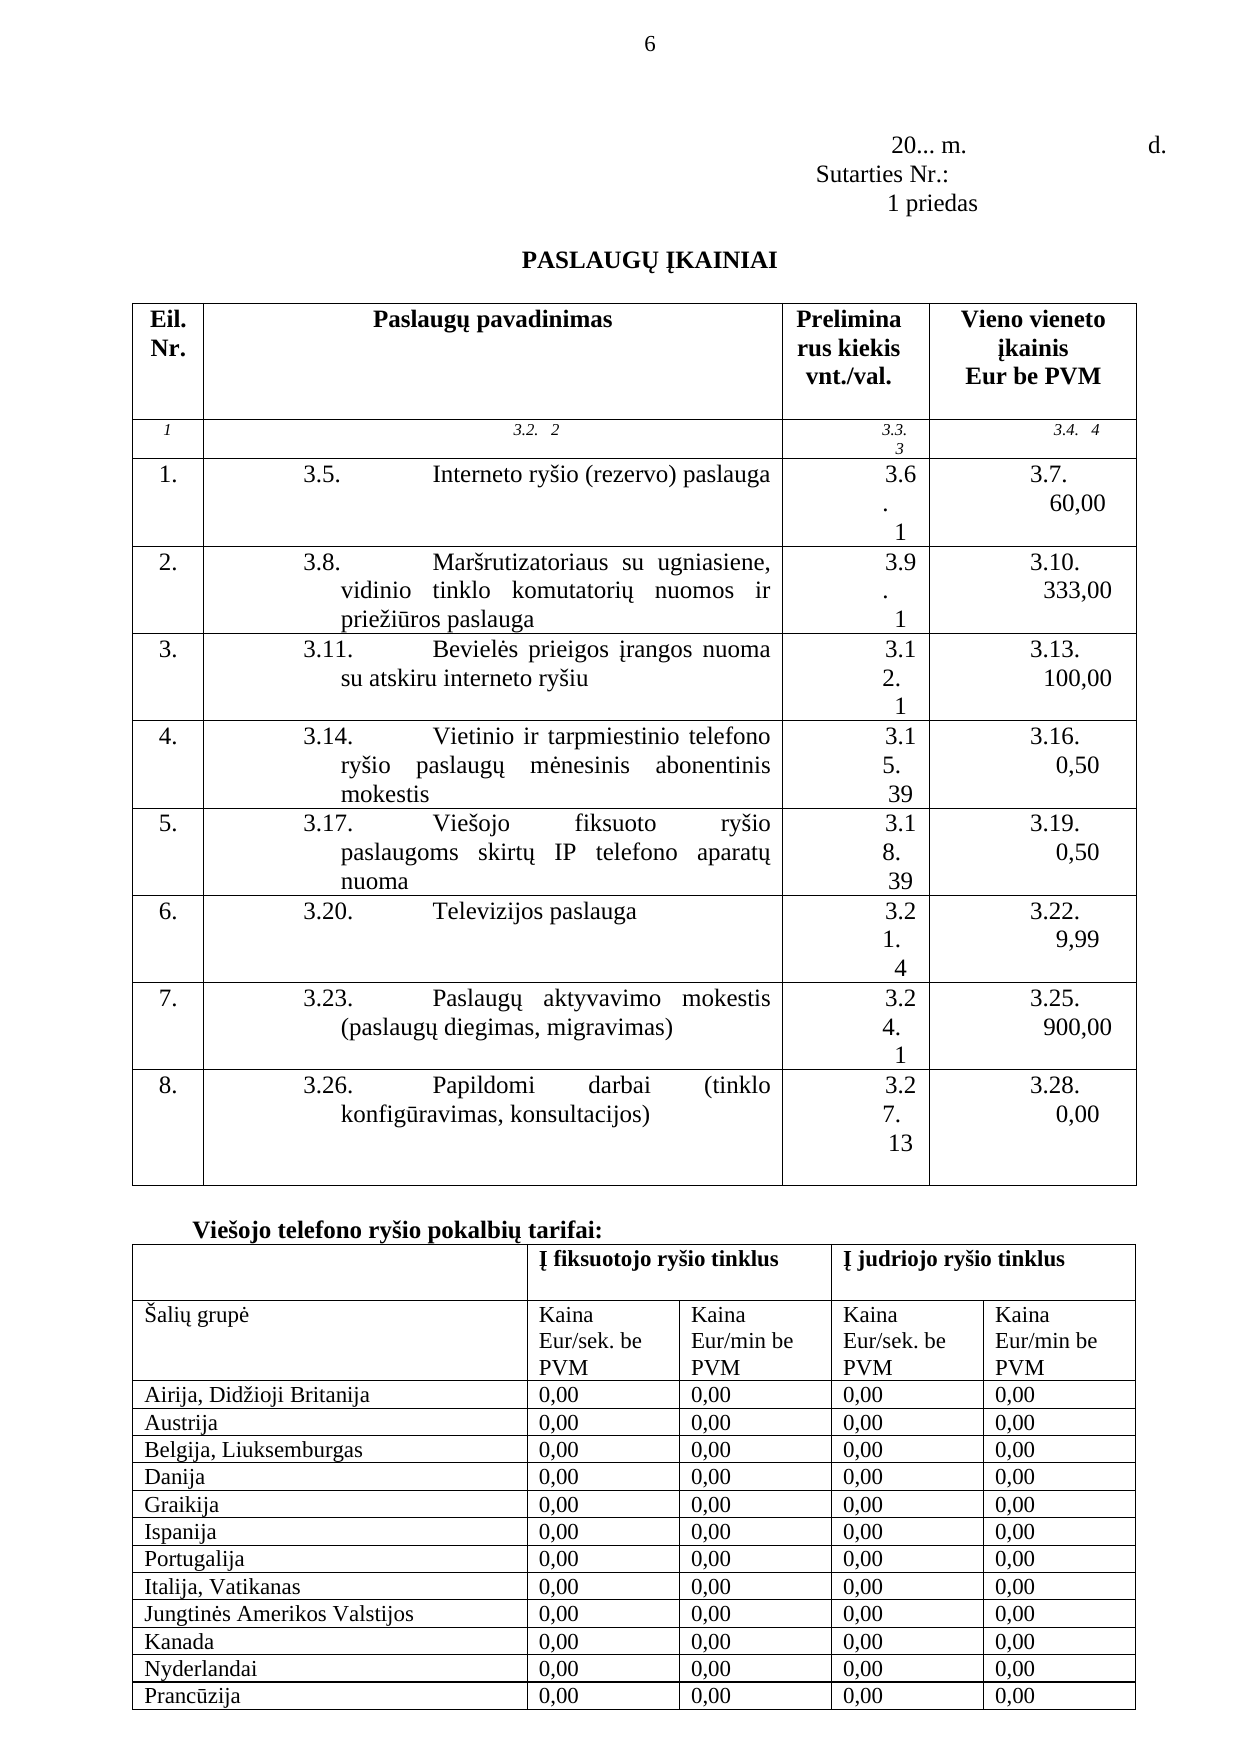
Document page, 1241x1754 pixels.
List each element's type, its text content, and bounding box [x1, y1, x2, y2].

table_cell 39 [783, 721, 929, 807]
table_cell 0,00 [984, 1573, 1135, 1599]
table_cell 2. [133, 547, 203, 633]
table_cell 0,00 [832, 1381, 983, 1407]
table_cell 0,00 [528, 1491, 679, 1517]
table_cell 0,00 [984, 1436, 1135, 1462]
table_cell 0,00 [832, 1518, 983, 1544]
table_cell 0,00 [528, 1518, 679, 1544]
table_cell 0,00 [984, 1381, 1135, 1407]
table_cell 3. [133, 634, 203, 720]
table_cell Kaina Eur/min be PVM [984, 1301, 1135, 1380]
table_cell Kaina Eur/min be PVM [680, 1301, 831, 1380]
table_header Į judriojo ryšio tinklus [832, 1245, 1135, 1300]
table_cell 0,00 [528, 1600, 679, 1627]
table_cell 2 [204, 420, 782, 458]
table_cell Graikija [133, 1491, 527, 1517]
table_cell Jungtinės Amerikos Valstijos [133, 1600, 527, 1627]
table_header Eil. Nr. [133, 304, 203, 419]
table_cell Portugalija [133, 1546, 527, 1572]
table_cell 0,00 [680, 1655, 831, 1681]
table_cell 4 [783, 896, 929, 982]
text PASLAUGŲ ĮKAINIAI [133, 245, 1167, 274]
table_cell Paslaugų aktyvavimo mokestis (paslaugų diegimas, migravimas) [204, 983, 782, 1069]
table_cell 0,00 [528, 1436, 679, 1462]
table_cell Kanada [133, 1628, 527, 1654]
table_cell 0,00 [680, 1628, 831, 1654]
table_cell 0,00 [832, 1628, 983, 1654]
table_cell 0,00 [984, 1546, 1135, 1572]
table_cell Danija [133, 1463, 527, 1490]
table_cell 1 [133, 420, 203, 458]
table_cell 0,00 [528, 1409, 679, 1435]
table_cell Belgija, Liuksemburgas [133, 1436, 527, 1462]
table_cell Prancūzija [133, 1683, 527, 1709]
table_cell 0,00 [528, 1655, 679, 1681]
table_cell 39 [783, 809, 929, 895]
table_header Į fiksuotojo ryšio tinklus [528, 1245, 831, 1300]
table_cell 5. [133, 809, 203, 895]
table_cell 0,00 [832, 1683, 983, 1709]
table_cell Maršrutizatoriaus su ugniasiene, vidinio tinklo komutatorių nuomos ir priežiūros paslauga [204, 547, 782, 633]
table_cell 1 [783, 634, 929, 720]
table_cell 0,00 [680, 1381, 831, 1407]
table_cell 0,00 [832, 1573, 983, 1599]
table_cell 0,00 [528, 1546, 679, 1572]
table_cell 0,00 [984, 1683, 1135, 1709]
table_cell 130 [783, 1070, 929, 1185]
table_cell Šalių grupė [133, 1301, 527, 1380]
table_cell 60,00 [930, 459, 1136, 546]
table_cell 8. [133, 1070, 203, 1185]
table_cell 0,00 [680, 1573, 831, 1599]
table_cell Interneto ryšio (rezervo) paslauga [204, 459, 782, 546]
table_cell 0,00 [984, 1463, 1135, 1490]
table_cell 0,00 [680, 1518, 831, 1544]
table_cell 0,00 [832, 1655, 983, 1681]
table_cell 9,99 [930, 896, 1136, 982]
table_cell 0,00 [832, 1409, 983, 1435]
table_cell 0,00 [832, 1463, 983, 1490]
table_cell 0,00 [680, 1491, 831, 1517]
text Viešojo telefono ryšio pokalbių tarifai: [133, 1215, 1167, 1244]
table_cell 1 [783, 459, 929, 546]
table_cell 3 [783, 420, 929, 458]
table_cell 0,00 [528, 1463, 679, 1490]
table_header Vieno vieneto įkainis Eur be PVM [930, 304, 1136, 419]
text 20... m. d. [133, 130, 1167, 159]
table_cell Italija, Vatikanas [133, 1573, 527, 1599]
table_cell 1 [783, 547, 929, 633]
table_cell 0,00 [680, 1409, 831, 1435]
table_header [133, 1245, 527, 1300]
table_cell Bevielės prieigos įrangos nuoma su atskiru interneto ryšiu [204, 634, 782, 720]
table_cell Ispanija [133, 1518, 527, 1544]
table_cell Kaina Eur/sek. be PVM [528, 1301, 679, 1380]
table_cell 0,00 [984, 1655, 1135, 1681]
text 1 priedas [538, 188, 1167, 217]
table_cell Viešojo fiksuoto ryšio paslaugoms skirtų IP telefono aparatų nuoma [204, 809, 782, 895]
table_cell 0,00 [984, 1600, 1135, 1627]
table_cell 0,00 [832, 1546, 983, 1572]
table_cell 0,00 [984, 1491, 1135, 1517]
table_cell 333,00 [930, 547, 1136, 633]
table_cell 4. [133, 721, 203, 807]
table_cell 0,00 [528, 1381, 679, 1407]
table_cell 900,00 [930, 983, 1136, 1069]
table_cell Televizijos paslauga [204, 896, 782, 982]
table_header Preliminarus kiekis vnt./val. [783, 304, 929, 419]
table_cell Kaina Eur/sek. be PVM [832, 1301, 983, 1380]
table_cell 0,00 [832, 1600, 983, 1627]
table_cell 4 [930, 420, 1136, 458]
table_cell 0,00 [832, 1436, 983, 1462]
table_cell 0,00 [930, 1070, 1136, 1185]
table_cell Papildomi darbai (tinklo konfigūravimas, konsultacijos) [204, 1070, 782, 1185]
table_header Paslaugų pavadinimas [204, 304, 782, 419]
table_cell 0,50 [930, 721, 1136, 807]
table_cell 0,00 [680, 1683, 831, 1709]
table_cell 0,00 [528, 1683, 679, 1709]
table_cell 1. [133, 459, 203, 546]
table_cell 0,00 [680, 1600, 831, 1627]
table_cell 6. [133, 896, 203, 982]
table_cell 0,00 [984, 1628, 1135, 1654]
table_cell 0,00 [528, 1573, 679, 1599]
table_cell 0,00 [984, 1518, 1135, 1544]
table_cell 7. [133, 983, 203, 1069]
table_cell Austrija [133, 1409, 527, 1435]
table_cell 100,00 [930, 634, 1136, 720]
table_cell 0,00 [528, 1628, 679, 1654]
table_cell Nyderlandai [133, 1655, 527, 1681]
table_cell 0,00 [680, 1546, 831, 1572]
table_cell Vietinio ir tarpmiestinio telefono ryšio paslaugų mėnesinis abonentinis mokestis [204, 721, 782, 807]
table_cell 0,00 [832, 1491, 983, 1517]
table_cell 1 [783, 983, 929, 1069]
table_cell 0,00 [680, 1463, 831, 1490]
table_cell Airija, Didžioji Britanija [133, 1381, 527, 1407]
table_cell 0,50 [930, 809, 1136, 895]
text Sutarties Nr.: [673, 159, 1167, 188]
table_cell 0,00 [680, 1436, 831, 1462]
table_cell 0,00 [984, 1409, 1135, 1435]
